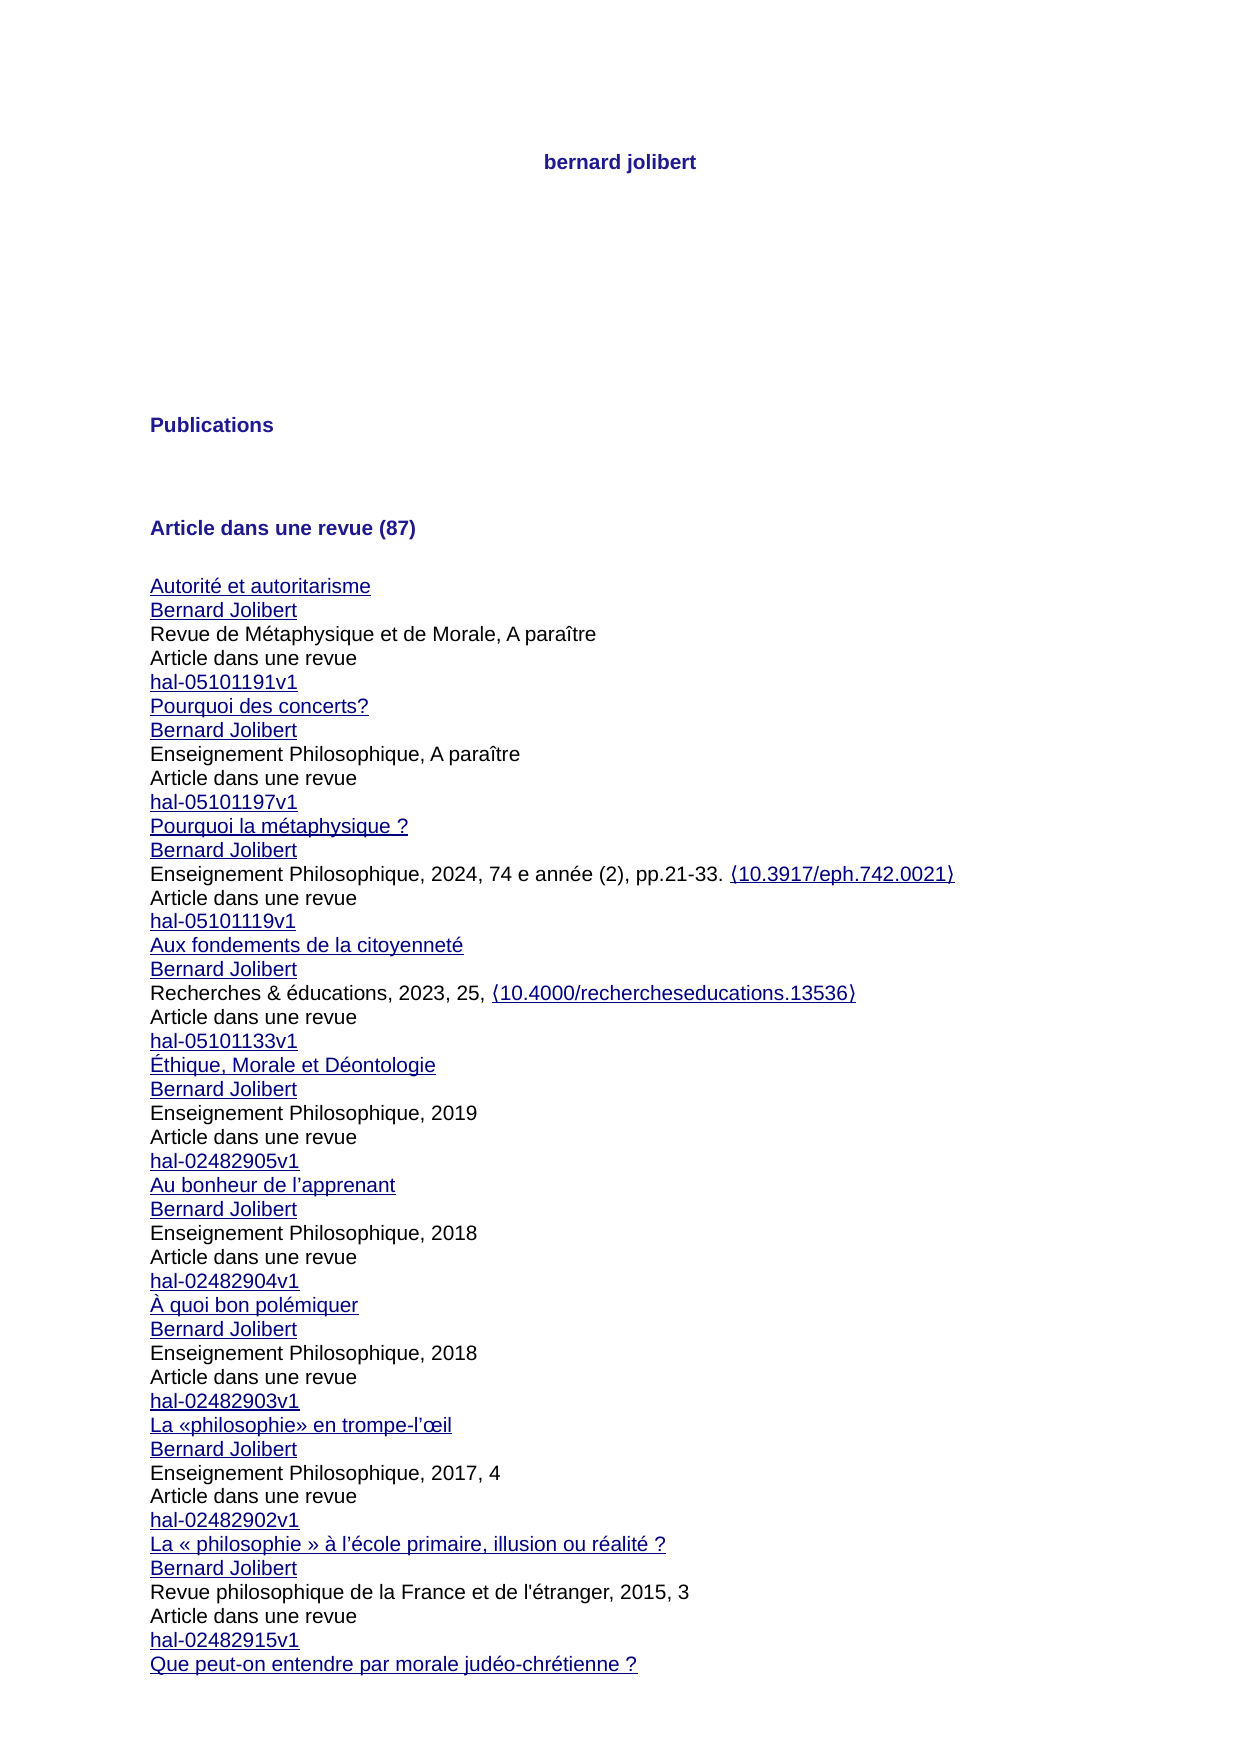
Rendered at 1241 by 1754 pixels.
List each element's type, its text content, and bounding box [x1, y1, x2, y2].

table_cell Pourquoi la métaphysique ? Bernard Jolibert Enseignement Philosophique, 2024, 74 e année (2), pp.21-33. ⟨10.3917/eph.742.0021⟩ Article dans une revue hal-05101119v1 [150, 814, 1090, 933]
subtitle Article dans une revue (87) [150, 516, 1090, 539]
table_cell À quoi bon polémiquer Bernard Jolibert Enseignement Philosophique, 2018 Article dans une revue hal-02482903v1 [150, 1293, 1090, 1412]
table_cell Éthique, Morale et Déontologie Bernard Jolibert Enseignement Philosophique, 2019 Article dans une revue hal-02482905v1 [150, 1053, 1090, 1173]
subtitle Publications [150, 412, 1090, 436]
subtitle bernard jolibert [150, 150, 1090, 174]
table_cell La «philosophie» en trompe-l’œil Bernard Jolibert Enseignement Philosophique, 2017, 4 Article dans une revue hal-02482902v1 [150, 1413, 1090, 1532]
table_cell Au bonheur de l’apprenant Bernard Jolibert Enseignement Philosophique, 2018 Article dans une revue hal-02482904v1 [150, 1173, 1090, 1293]
table_header Autorité et autoritarisme Bernard Jolibert Revue de Métaphysique et de Morale, A paraître Article dans une revue hal-05101191v1 [150, 574, 1090, 694]
table_cell Aux fondements de la citoyenneté Bernard Jolibert Recherches & éducations, 2023, 25, ⟨10.4000/rechercheseducations.13536⟩ Article dans une revue hal-05101133v1 [150, 933, 1090, 1053]
table_cell Pourquoi des concerts? Bernard Jolibert Enseignement Philosophique, A paraître Article dans une revue hal-05101197v1 [150, 694, 1090, 813]
table_cell La « philosophie » à l’école primaire, illusion ou réalité ? Bernard Jolibert Revue philosophique de la France et de l'étranger, 2015, 3 Article dans une revue hal-02482915v1 [150, 1532, 1090, 1652]
table_cell Que peut-on entendre par morale judéo-chrétienne ? [150, 1652, 1090, 1676]
